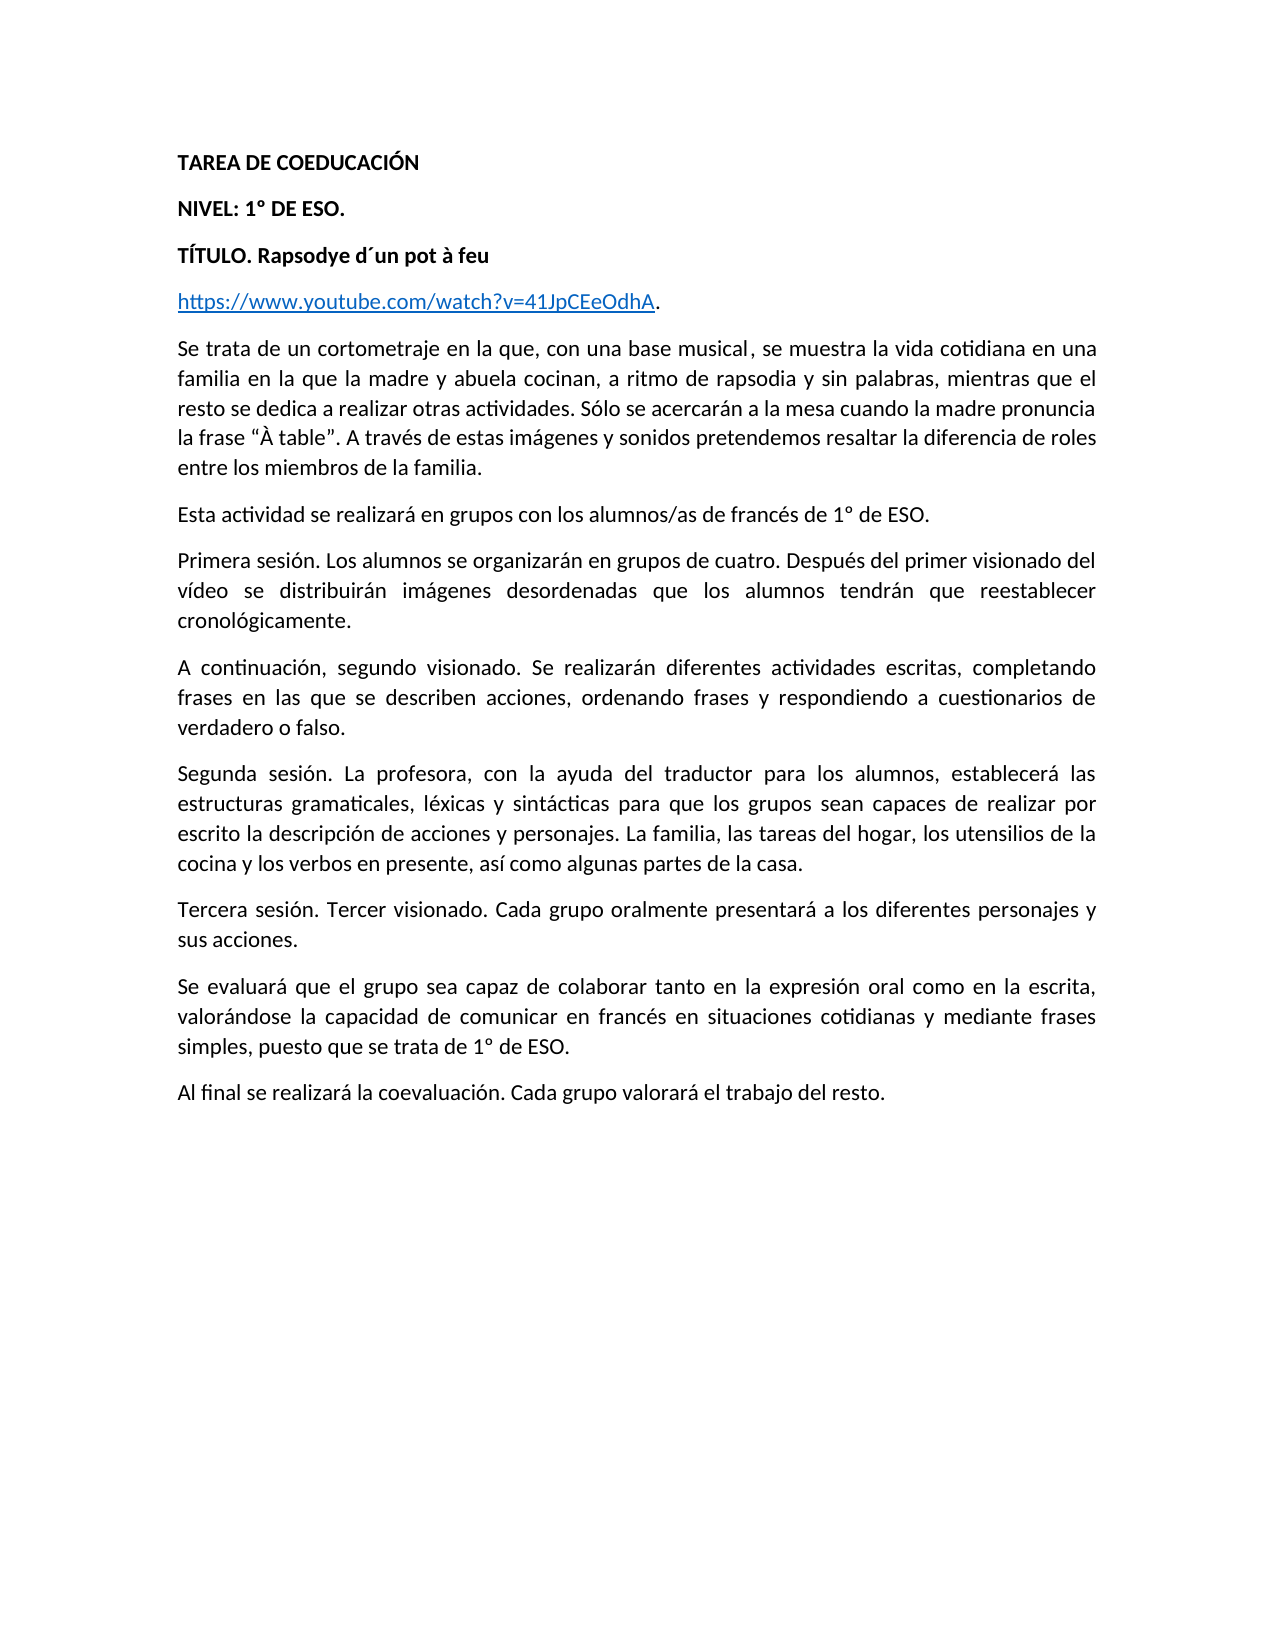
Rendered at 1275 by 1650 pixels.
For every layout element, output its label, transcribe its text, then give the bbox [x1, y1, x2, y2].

text Se evaluará que el grupo sea capaz de colaborar tanto en la expresión oral como en la escrita, valorándose la capacidad de comunicar en francés en situaciones cotidianas y mediante frases simples, puesto que se trata de 1º de ESO. [177, 972, 1098, 1060]
text Al final se realizará la coevaluación. Cada grupo valorará el trabajo del resto. [177, 1078, 1098, 1106]
text https://www.youtube.com/watch?v=41JpCEeOdhA. [177, 287, 1098, 315]
text Esta actividad se realizará en grupos con los alumnos/as de francés de 1º de ESO. [177, 500, 1098, 528]
text TÍTULO. Rapsodye d´un pot à feu [177, 241, 1098, 269]
text A continuación, segundo visionado. Se realizarán diferentes actividades escritas, completando frases en las que se describen acciones, ordenando frases y respondiendo a cuestionarios de verdadero o falso. [177, 653, 1098, 741]
text Se trata de un cortometraje en la que, con una base musical, se muestra la vida cotidiana en una familia en la que la madre y abuela cocinan, a ritmo de rapsodia y sin palabras, mientras que el resto se dedica a realizar otras actividades. Sólo se acercarán a la mesa cuando la madre pronuncia la frase “À table”. A través de estas imágenes y sonidos pretendemos resaltar la diferencia de roles entre los miembros de la familia. [177, 334, 1098, 481]
text Segunda sesión. La profesora, con la ayuda del traductor para los alumnos, establecerá las estructuras gramaticales, léxicas y sintácticas para que los grupos sean capaces de realizar por escrito la descripción de acciones y personajes. La familia, las tareas del hogar, los utensilios de la cocina y los verbos en presente, así como algunas partes de la casa. [177, 759, 1098, 877]
text Tercera sesión. Tercer visionado. Cada grupo oralmente presentará a los diferentes personajes y sus acciones. [177, 896, 1098, 953]
text NIVEL: 1º DE ESO. [177, 194, 1098, 222]
text Primera sesión. Los alumnos se organizarán en grupos de cuatro. Después del primer visionado del vídeo se distribuirán imágenes desordenadas que los alumnos tendrán que reestablecer cronológicamente. [177, 547, 1098, 634]
text TAREA DE COEDUCACIÓN [177, 148, 1098, 176]
